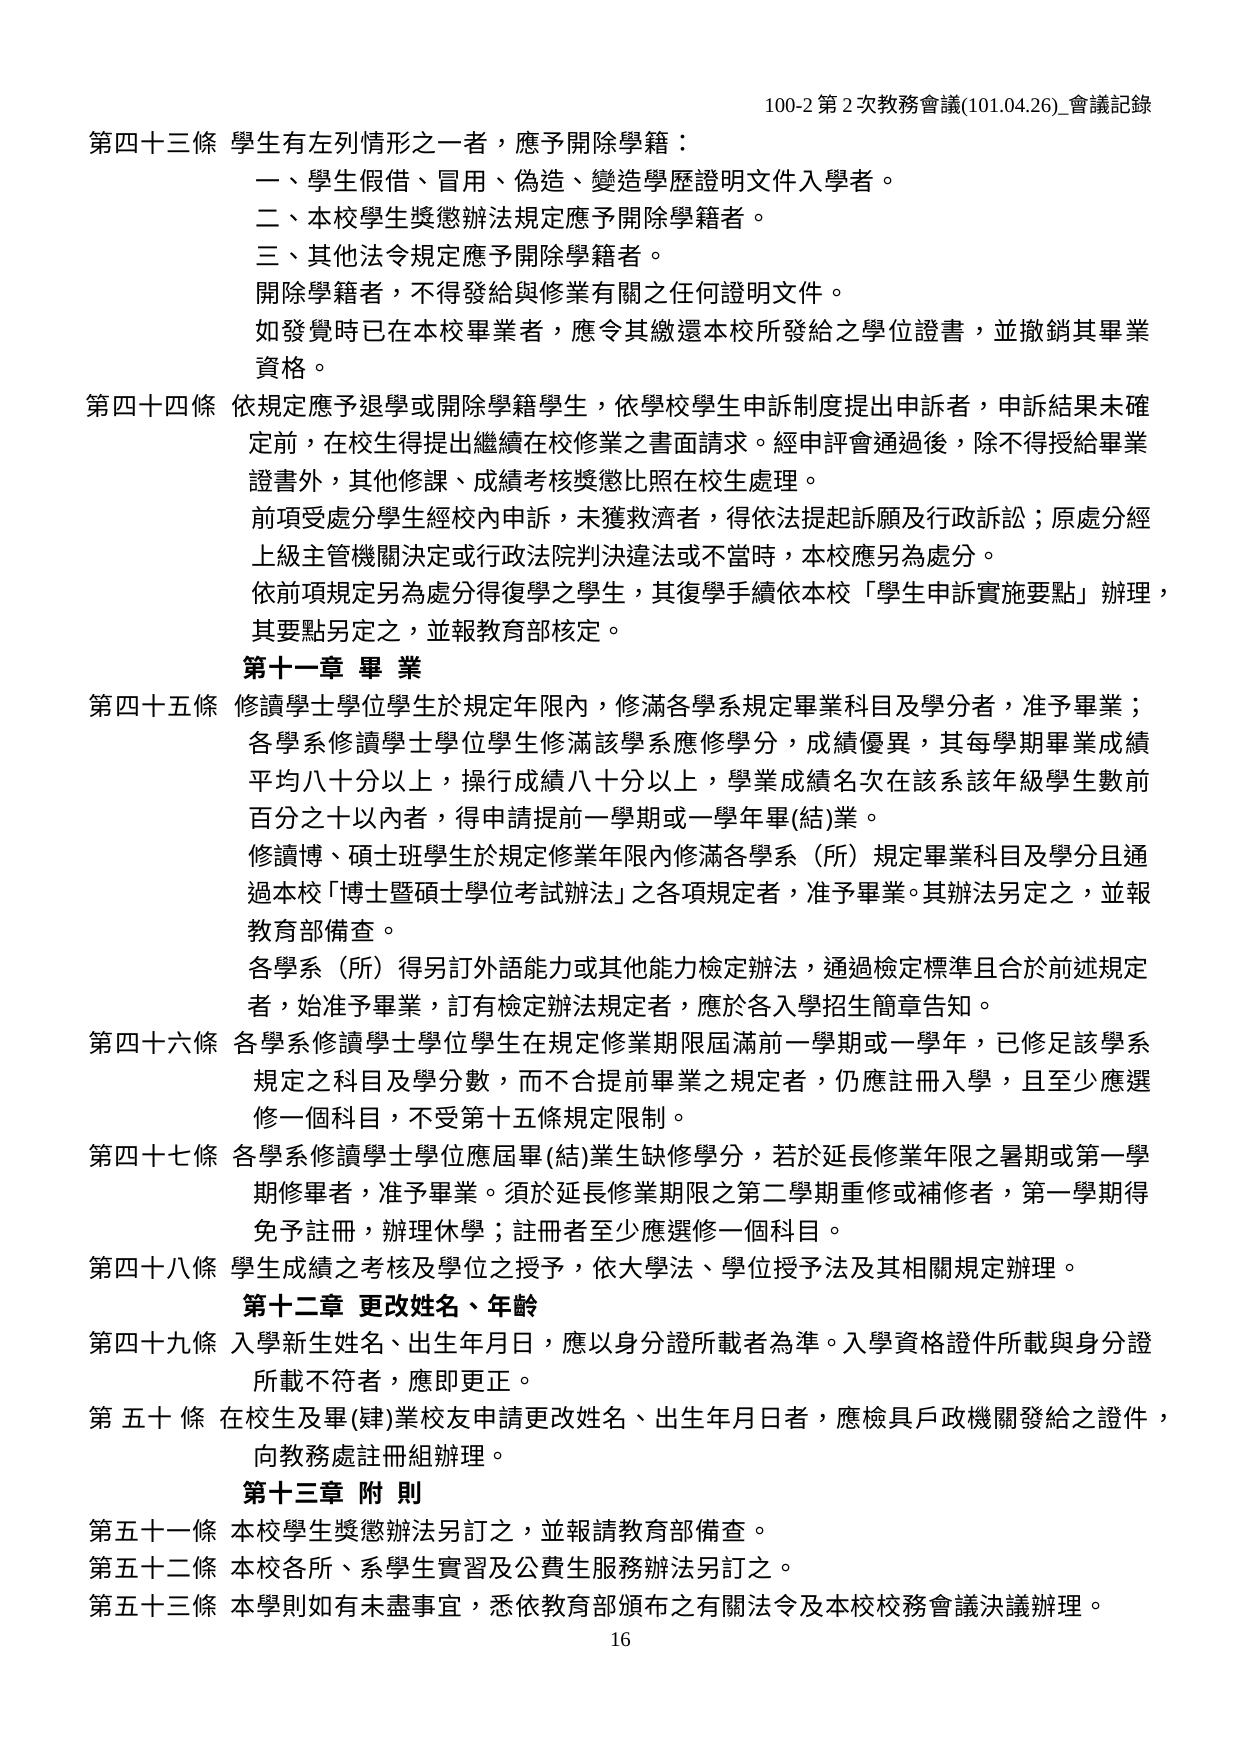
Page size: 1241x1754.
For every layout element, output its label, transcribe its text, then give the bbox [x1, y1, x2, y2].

text 各學系（所）得另訂外語能力或其他能力檢定辦法，通過檢定標準且合於前述規定者，始准予畢業，訂有檢定辦法規定者，應於各入學招生簡章告知。 [247, 948, 1152, 1023]
text 如發覺時已在本校畢業者，應令其繳還本校所發給之學位證書，並撤銷其畢業資格。 [255, 311, 1152, 386]
text 第四十九條 入學新生姓名、出生年月日，應以身分證所載者為準。入學資格證件所載與身分證所載不符者，應即更正。 [89, 1323, 1152, 1398]
text 一、學生假借、冒用、偽造、變造學歷證明文件入學者。 [242, 161, 1152, 198]
text 第十三章 附 則 [242, 1473, 1152, 1511]
text 三、其他法令規定應予開除學籍者。 [242, 236, 1152, 273]
text 第五十一條 本校學生獎懲辦法另訂之，並報請教育部備查。 [89, 1511, 1152, 1548]
text 修讀博、碩士班學生於規定修業年限內修滿各學系（所）規定畢業科目及學分且通過本校「博士暨碩士學位考試辦法」之各項規定者，准予畢業。其辦法另定之，並報教育部備查。 [247, 836, 1152, 948]
text 第四十六條 各學系修讀學士學位學生在規定修業期限屆滿前一學期或一學年，已修足該學系規定之科目及學分數，而不合提前畢業之規定者，仍應註冊入學，且至少應選修一個科目，不受第十五條規定限制。 [89, 1023, 1152, 1136]
text 前項受處分學生經校內申訴，未獲救濟者，得依法提起訴願及行政訴訟；原處分經上級主管機關決定或行政法院判決違法或不當時，本校應另為處分。 [251, 498, 1152, 573]
text 第四十七條 各學系修讀學士學位應屆畢(結)業生缺修學分，若於延長修業年限之暑期或第一學期修畢者，准予畢業。須於延長修業期限之第二學期重修或補修者，第一學期得免予註冊，辦理休學；註冊者至少應選修一個科目。 [89, 1136, 1152, 1248]
text 第四十五條 修讀學士學位學生於規定年限內，修滿各學系規定畢業科目及學分者，准予畢業；各學系修讀學士學位學生修滿該學系應修學分，成績優異，其每學期畢業成績平均八十分以上，操行成績八十分以上，學業成績名次在該系該年級學生數前百分之十以內者，得申請提前一學期或一學年畢(結)業。 [89, 686, 1152, 836]
text 第十二章 更改姓名、年齡 [242, 1286, 1152, 1323]
text 第四十四條 依規定應予退學或開除學籍學生，依學校學生申訴制度提出申訴者，申訴結果未確定前，在校生得提出繼續在校修業之書面請求。經申評會通過後，除不得授給畢業證書外，其他修課、成績考核獎懲比照在校生處理。 [86, 386, 1152, 498]
text 第五十二條 本校各所、系學生實習及公費生服務辦法另訂之。 [89, 1548, 1152, 1586]
text 第四十三條 學生有左列情形之一者，應予開除學籍： [89, 123, 1152, 161]
text 第十一章 畢 業 [242, 648, 1152, 686]
text 第 五十 條 在校生及畢(肄)業校友申請更改姓名、出生年月日者，應檢具戶政機關發給之證件，向教務處註冊組辦理。 [89, 1398, 1152, 1473]
text 開除學籍者，不得發給與修業有關之任何證明文件。 [242, 273, 1152, 311]
text 第四十八條 學生成績之考核及學位之授予，依大學法、學位授予法及其相關規定辦理。 [89, 1248, 1152, 1286]
text 二、本校學生獎懲辦法規定應予開除學籍者。 [242, 198, 1152, 236]
text 依前項規定另為處分得復學之學生，其復學手續依本校「學生申訴實施要點」辦理，其要點另定之，並報教育部核定。 [251, 573, 1152, 648]
text 第五十三條 本學則如有未盡事宜，悉依教育部頒布之有關法令及本校校務會議決議辦理。 [89, 1586, 1152, 1623]
